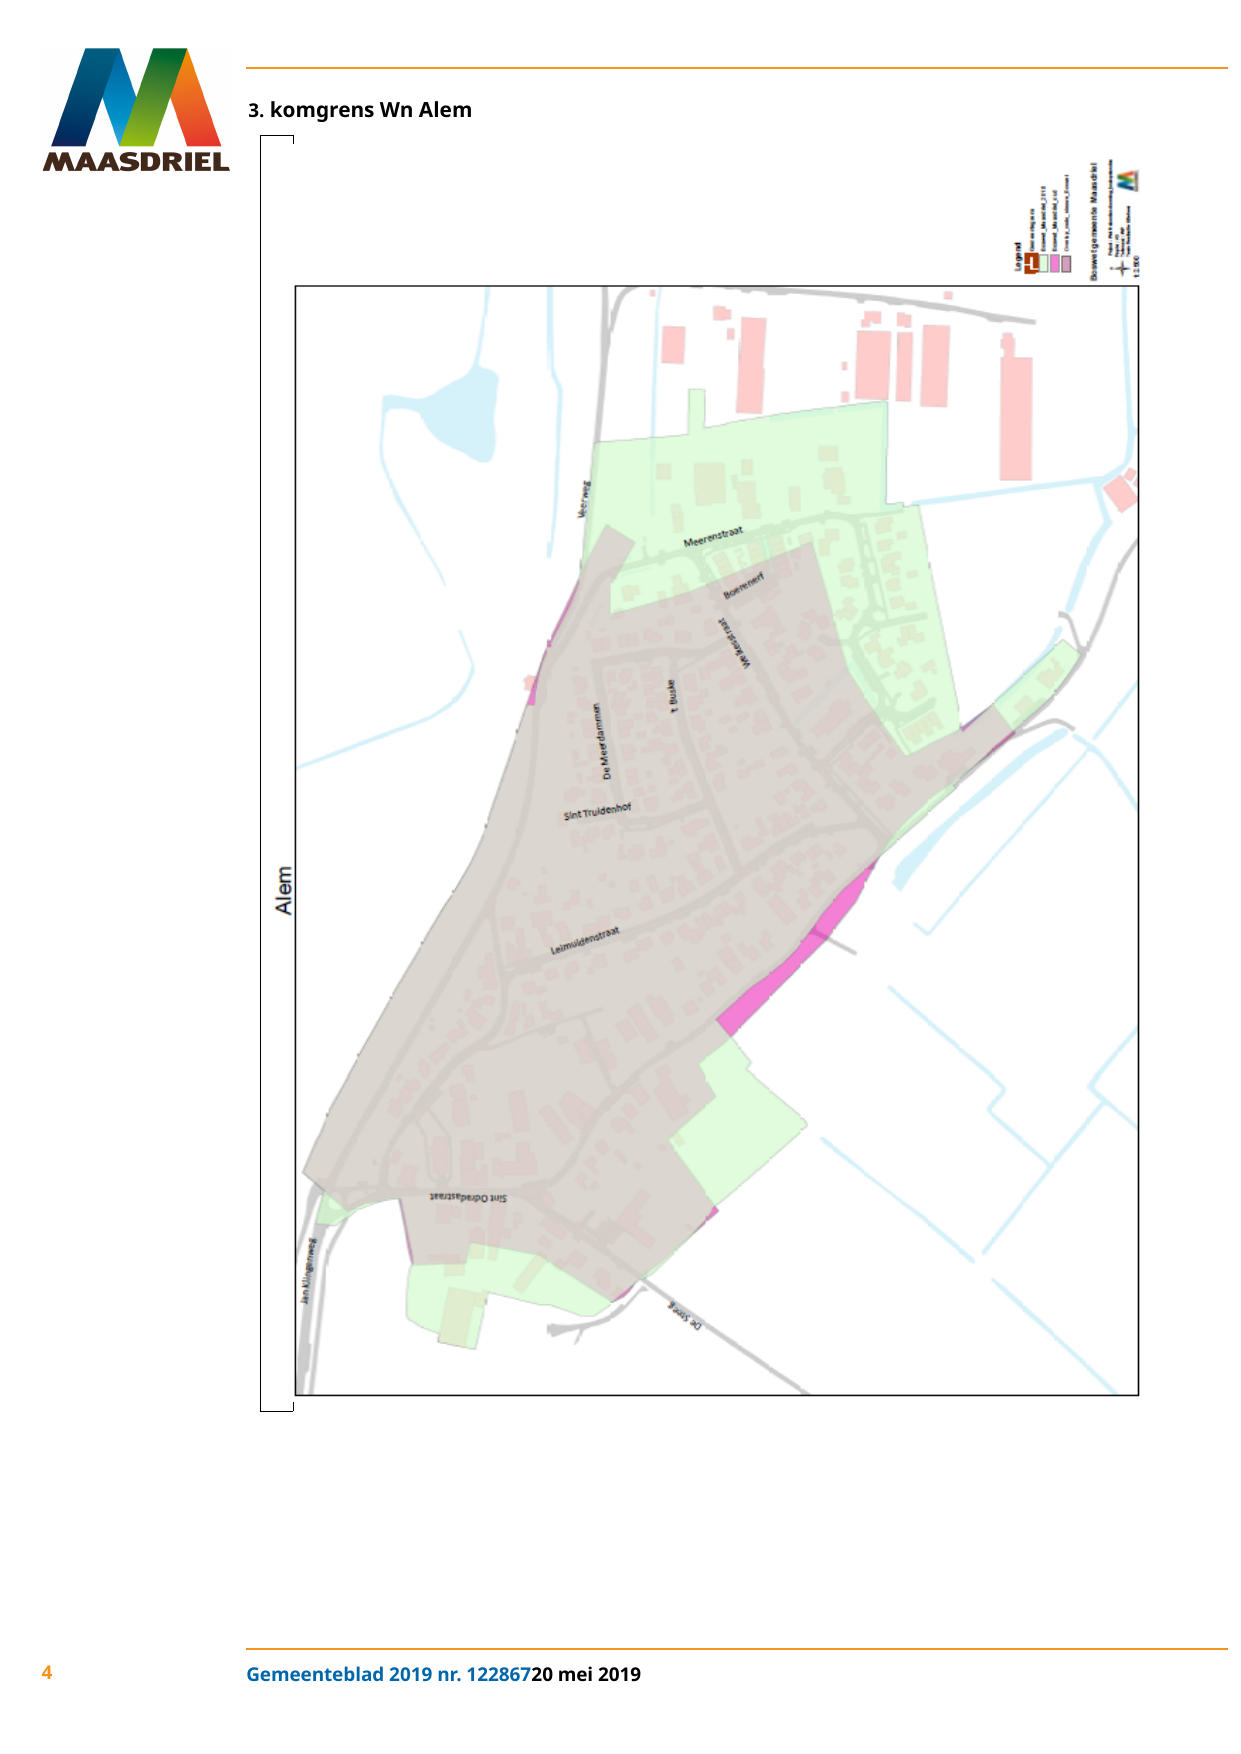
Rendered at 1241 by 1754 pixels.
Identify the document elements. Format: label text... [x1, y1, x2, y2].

picture [268, 144, 1155, 1402]
picture [41, 47, 231, 172]
text 3. komgrens Wn Alem [248, 95, 1152, 123]
